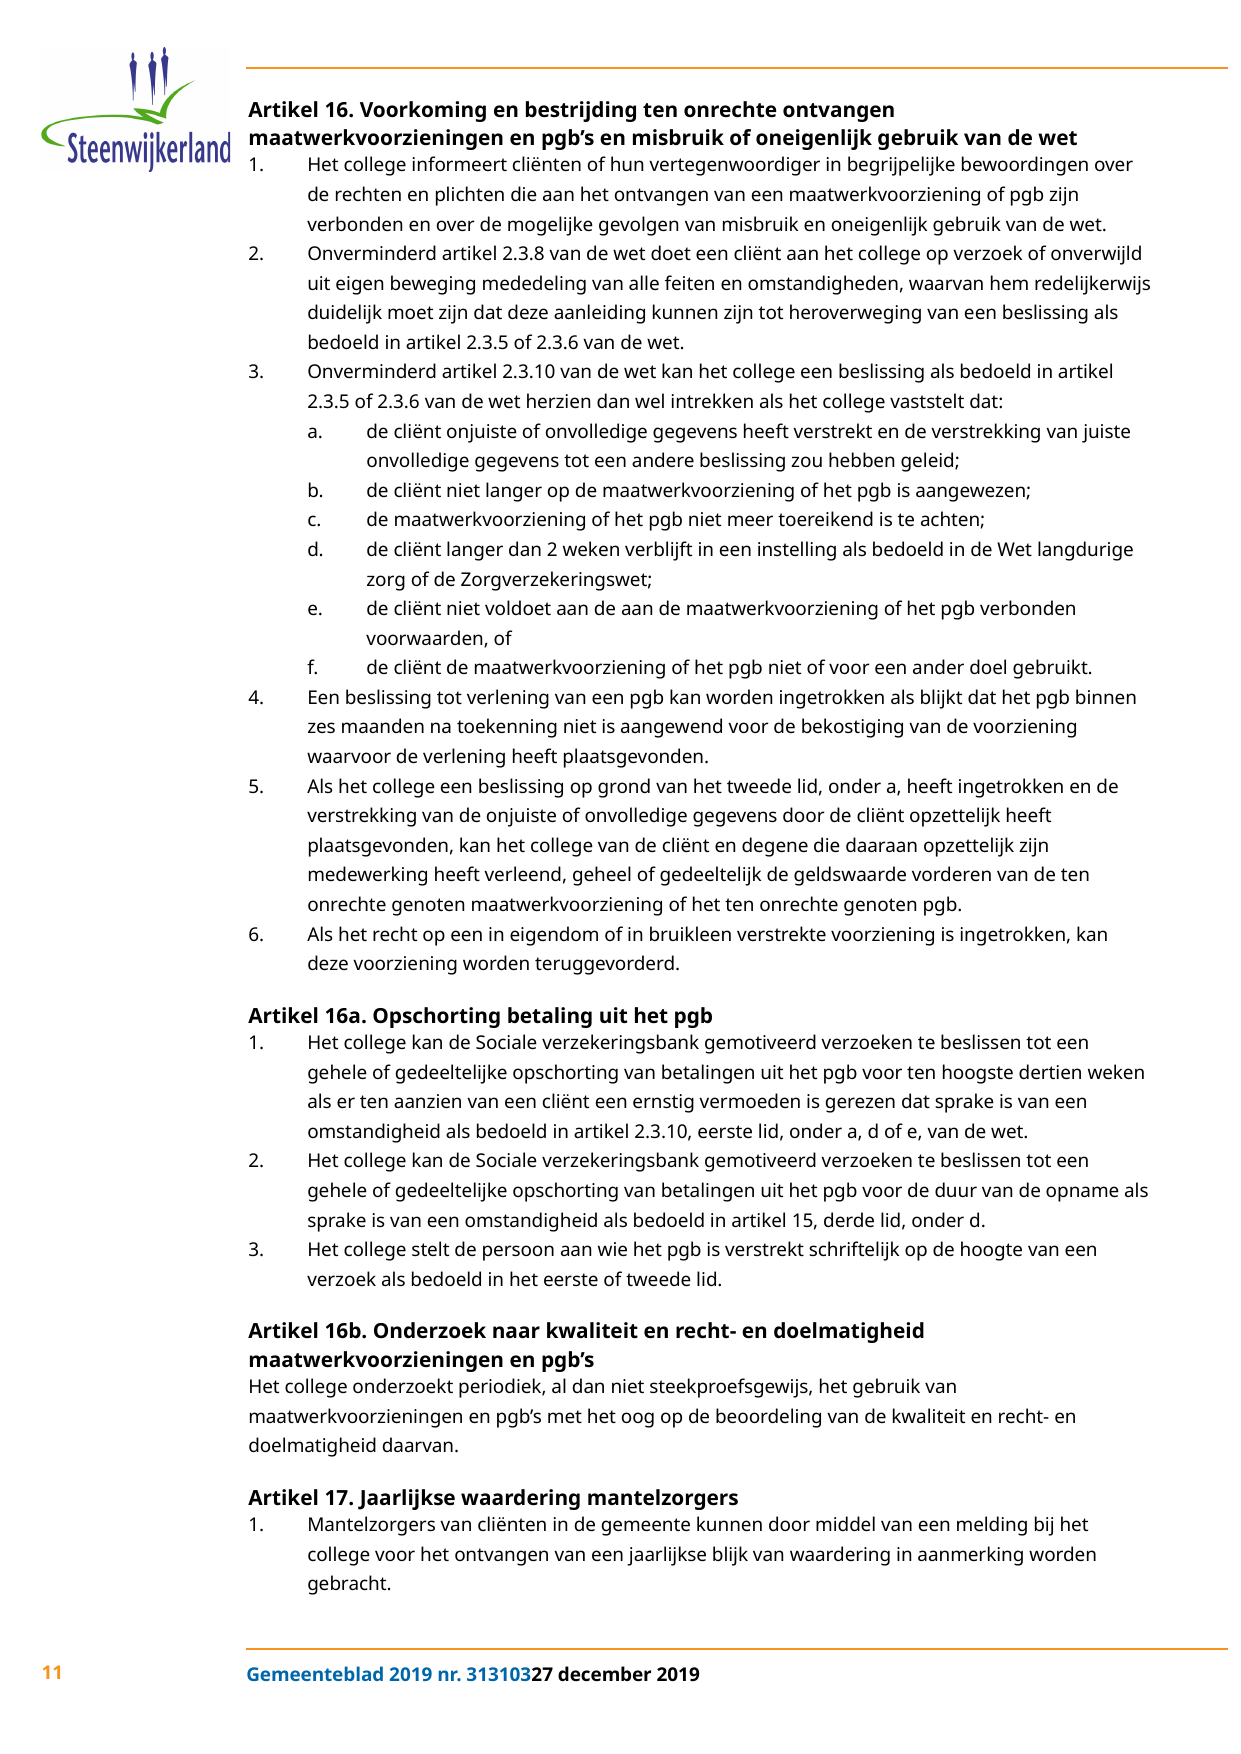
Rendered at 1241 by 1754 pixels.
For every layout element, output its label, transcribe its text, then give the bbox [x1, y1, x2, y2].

list Het college kan de Sociale verzekeringsbank gemotiveerd verzoeken te beslissen tot een gehele of gedeeltelijke opschorting van betalingen uit het pgb voor ten hoogste dertien weken als er ten aanzien van een cliënt een ernstig vermoeden is gerezen dat sprake is van een omstandigheid als bedoeld in artikel 2.3.10, eerste lid, onder a, d of e, van de wet. [248, 1029, 1152, 1144]
list Als het recht op een in eigendom of in bruikleen verstrekte voorziening is ingetrokken, kan deze voorziening worden teruggevorderd. [248, 921, 1152, 976]
list de cliënt de maatwerkvoorziening of het pgb niet of voor een ander doel gebruikt. [307, 654, 1152, 680]
text Artikel 16. Voorkoming en bestrijding ten onrechte ontvangen maatwerkvoorzieningen en pgb’s en misbruik of oneigenlijk gebruik van de wet [248, 95, 1152, 152]
text Het college onderzoekt periodiek, al dan niet steekproefsgewijs, het gebruik van maatwerkvoorzieningen en pgb’s met het oog op de beoordeling van de kwaliteit en recht- en doelmatigheid daarvan. [248, 1373, 1152, 1458]
list Mantelzorgers van cliënten in de gemeente kunnen door middel van een melding bij het college voor het ontvangen van een jaarlijkse blijk van waardering in aanmerking worden gebracht. [248, 1511, 1152, 1596]
list de cliënt niet langer op de maatwerkvoorziening of het pgb is aangewezen; [307, 477, 1152, 503]
text Artikel 17. Jaarlijkse waardering mantelzorgers [248, 1483, 1152, 1511]
list Het college stelt de persoon aan wie het pgb is verstrekt schriftelijk op de hoogte van een verzoek als bedoeld in het eerste of tweede lid. [248, 1236, 1152, 1292]
picture [41, 47, 231, 172]
list Onverminderd artikel 2.3.10 van de wet kan het college een beslissing als bedoeld in artikel 2.3.5 of 2.3.6 van de wet herzien dan wel intrekken als het college vaststelt dat: [248, 359, 1152, 414]
list Als het college een beslissing op grond van het tweede lid, onder a, heeft ingetrokken en de verstrekking van de onjuiste of onvolledige gegevens door de cliënt opzettelijk heeft plaatsgevonden, kan het college van de cliënt en degene die daaraan opzettelijk zijn medewerking heeft verleend, geheel of gedeeltelijk de geldswaarde vorderen van de ten onrechte genoten maatwerkvoorziening of het ten onrechte genoten pgb. [248, 773, 1152, 917]
text Artikel 16b. Onderzoek naar kwaliteit en recht- en doelmatigheid maatwerkvoorzieningen en pgb’s [248, 1316, 1152, 1373]
text Artikel 16a. Opschorting betaling uit het pgb [248, 1001, 1152, 1029]
list Een beslissing tot verlening van een pgb kan worden ingetrokken als blijkt dat het pgb binnen zes maanden na toekenning niet is aangewend voor de bekostiging van de voorziening waarvoor de verlening heeft plaatsgevonden. [248, 684, 1152, 769]
list de cliënt onjuiste of onvolledige gegevens heeft verstrekt en de verstrekking van juiste onvolledige gegevens tot een andere beslissing zou hebben geleid; [307, 418, 1152, 473]
list de maatwerkvoorziening of het pgb niet meer toereikend is te achten; [307, 507, 1152, 532]
list de cliënt langer dan 2 weken verblijft in een instelling als bedoeld in de Wet langdurige zorg of de Zorgverzekeringswet; [307, 536, 1152, 592]
list Onverminderd artikel 2.3.8 van de wet doet een cliënt aan het college op verzoek of onverwijld uit eigen beweging mededeling van alle feiten en omstandigheden, waarvan hem redelijkerwijs duidelijk moet zijn dat deze aanleiding kunnen zijn tot heroverweging van een beslissing als bedoeld in artikel 2.3.5 of 2.3.6 van de wet. [248, 240, 1152, 355]
list de cliënt niet voldoet aan de aan de maatwerkvoorziening of het pgb verbonden voorwaarden, of [307, 595, 1152, 651]
list Het college kan de Sociale verzekeringsbank gemotiveerd verzoeken te beslissen tot een gehele of gedeeltelijke opschorting van betalingen uit het pgb voor de duur van de opname als sprake is van een omstandigheid als bedoeld in artikel 15, derde lid, onder d. [248, 1148, 1152, 1232]
list Het college informeert cliënten of hun vertegenwoordiger in begrijpelijke bewoordingen over de rechten en plichten die aan het ontvangen van een maatwerkvoorziening of pgb zijn verbonden en over de mogelijke gevolgen van misbruik en oneigenlijk gebruik van de wet. [248, 152, 1152, 237]
